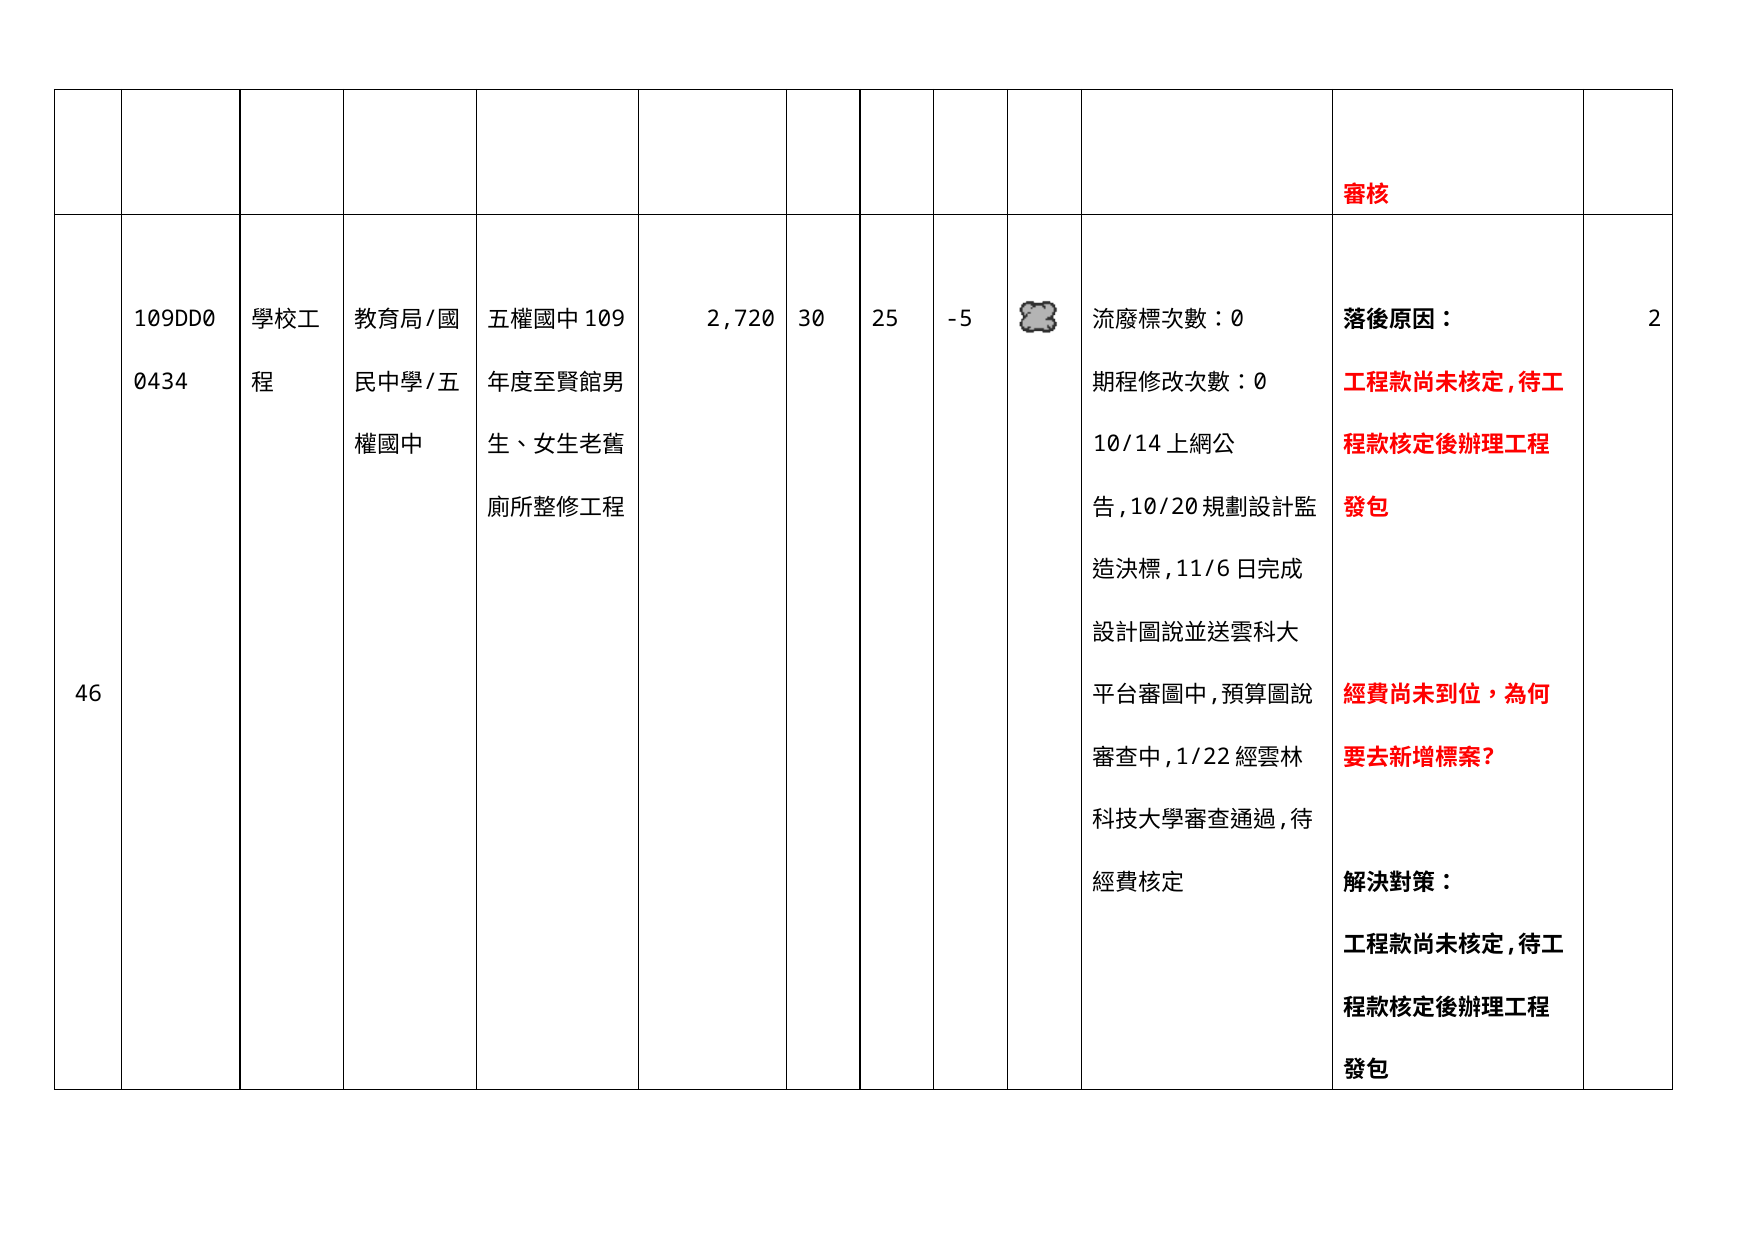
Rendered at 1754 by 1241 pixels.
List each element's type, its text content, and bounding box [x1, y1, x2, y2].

table_cell 學校工程 [241, 215, 343, 1089]
table_cell [241, 90, 343, 214]
table_cell [1082, 90, 1332, 214]
table_cell 25 [861, 215, 933, 1089]
table_cell [787, 90, 859, 214]
table_cell 流廢標次數：0 期程修改次數：0 10/14上網公告,10/20規劃設計監造決標,11/6日完成設計圖說並送雲科大平台審圖中,預算圖說審查中,1/22經雲林科技大學審查通過,待經費核定 [1082, 215, 1332, 1089]
table_cell [122, 90, 239, 214]
table_cell 2 [1584, 215, 1672, 1089]
table_cell [639, 90, 786, 214]
table_cell 審核 [1333, 90, 1583, 214]
table_cell 落後原因： 工程款尚未核定,待工程款核定後辦理工程發包 經費尚未到位，為何要去新增標案? 解決對策： 工程款尚未核定,待工程款核定後辦理工程發包 [1333, 215, 1583, 1089]
table_cell [344, 90, 476, 214]
table_cell [1584, 90, 1672, 214]
table_cell 109DD00434 [122, 215, 239, 1089]
table_cell -5 [934, 215, 1007, 1089]
table_cell [934, 90, 1007, 214]
table_cell 46 [55, 215, 121, 1089]
table_cell 五權國中109年度至賢館男生、女生老舊廁所整修工程 [477, 215, 638, 1089]
table_cell 2,720 [639, 215, 786, 1089]
table_cell [477, 90, 638, 214]
table_cell [1008, 90, 1081, 214]
table_cell 教育局/國民中學/五權國中 [344, 215, 476, 1089]
table_cell 30 [787, 215, 859, 1089]
table_header [1673, 89, 1695, 1090]
table_cell [1008, 215, 1081, 1089]
table_cell [55, 90, 121, 214]
table_cell [861, 90, 933, 214]
